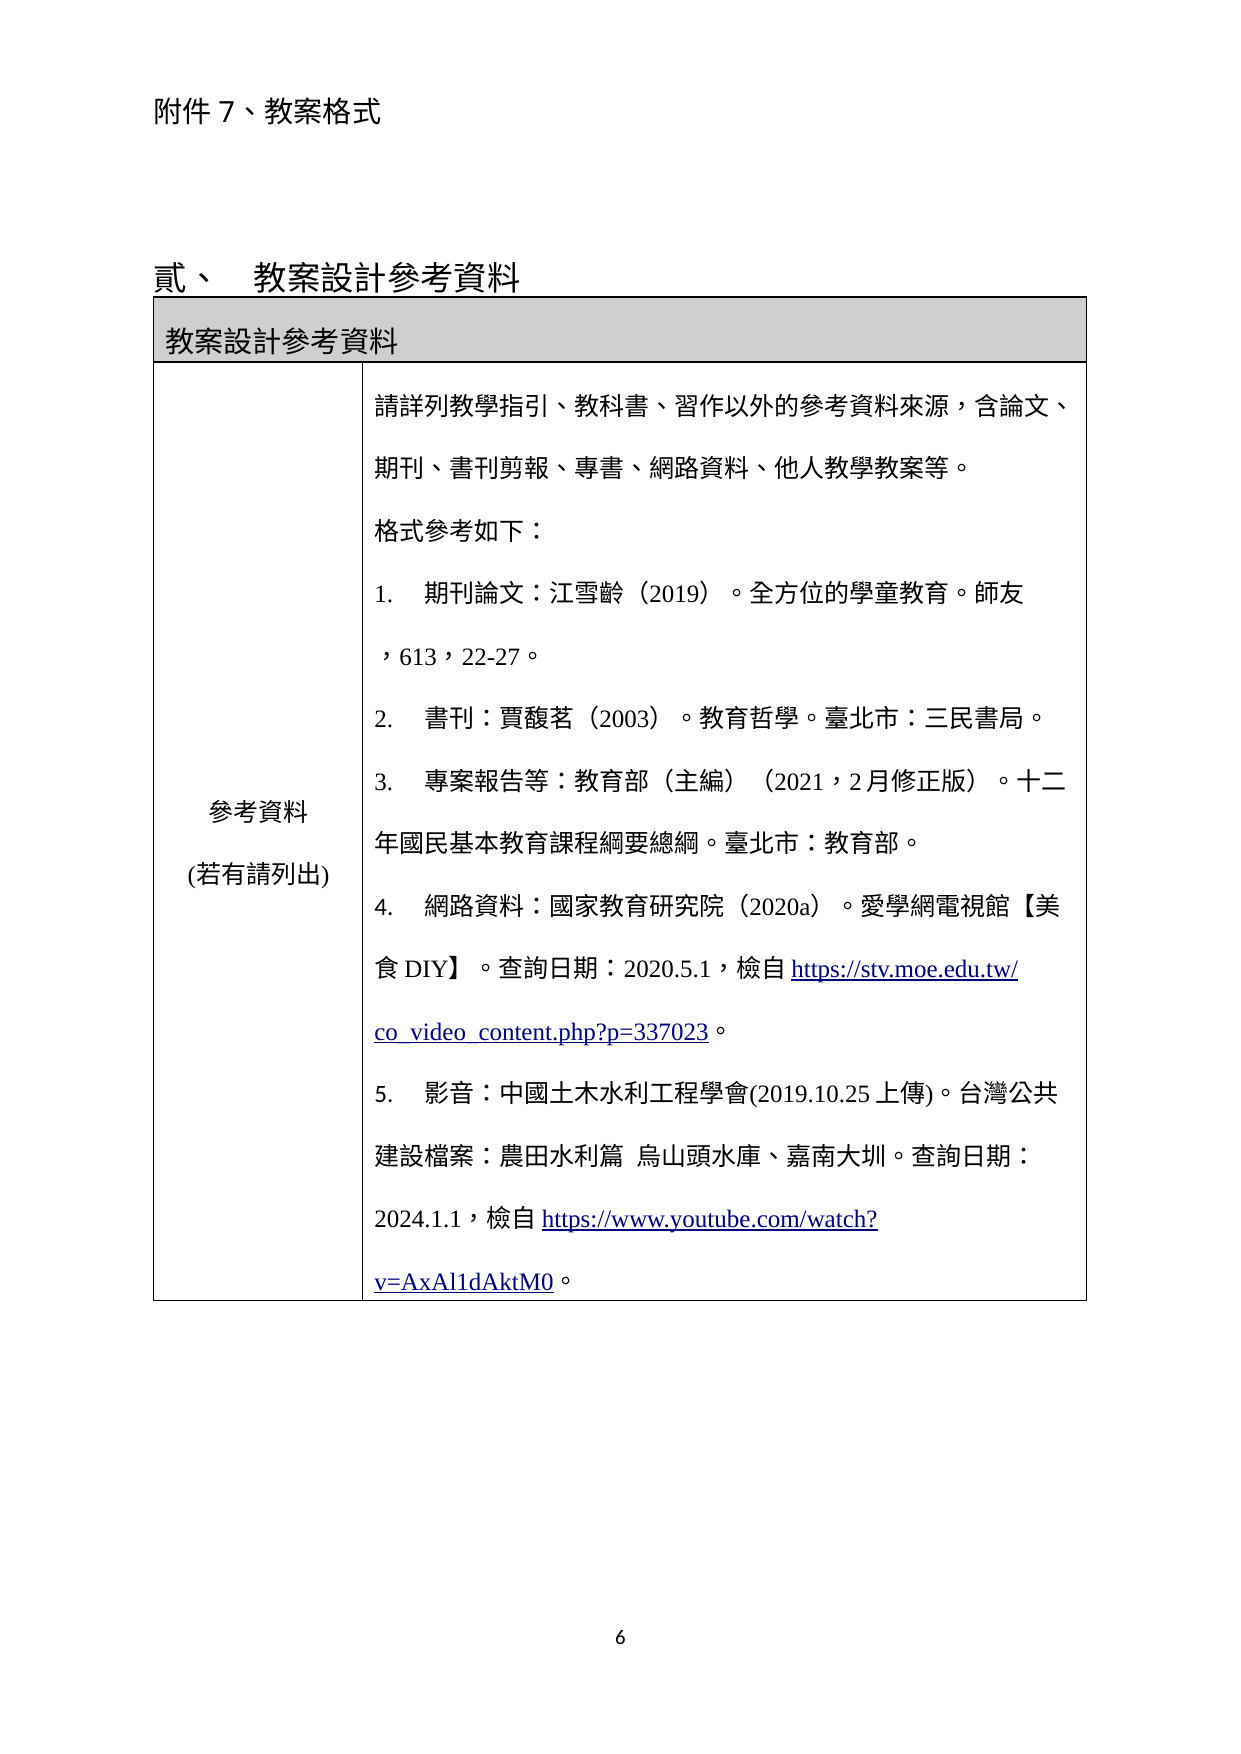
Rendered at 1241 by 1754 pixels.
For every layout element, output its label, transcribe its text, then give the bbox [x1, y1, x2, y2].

table_cell 參考資料 (若有請列出) [154, 363, 362, 1300]
list 教案設計參考資料 [153, 234, 1087, 296]
table_header 教案設計參考資料 [154, 298, 1086, 361]
table_cell 請詳列教學指引、教科書、習作以外的參考資料來源，含論文、期刊、書刊剪報、專書、網路資料、他人教學教案等。 格式參考如下： 期刊論文：江雪齡（2019）。全方位的學童教育。師友，613，22-27。 書刊：賈馥茗（2003）。教育哲學。臺北市：三民書局。 專案報告等：教育部（主編）（2021，2月修正版）。十二年國民基本教育課程綱要總綱。臺北市：教育部。 網路資料：國家教育研究院（2020a）。愛學網電視館【美食DIY】。查詢日期：2020.5.1，檢自https://stv.moe.edu.tw/co_video_content.php?p=337023。 影音：中國土木水利工程學會(2019.10.25上傳)。台灣公共建設檔案：農田水利篇 烏山頭水庫、嘉南大圳。查詢日期：2024.1.1，檢自https://www.youtube.com/watch?v=AxAl1dAktM0。 [363, 363, 1086, 1300]
